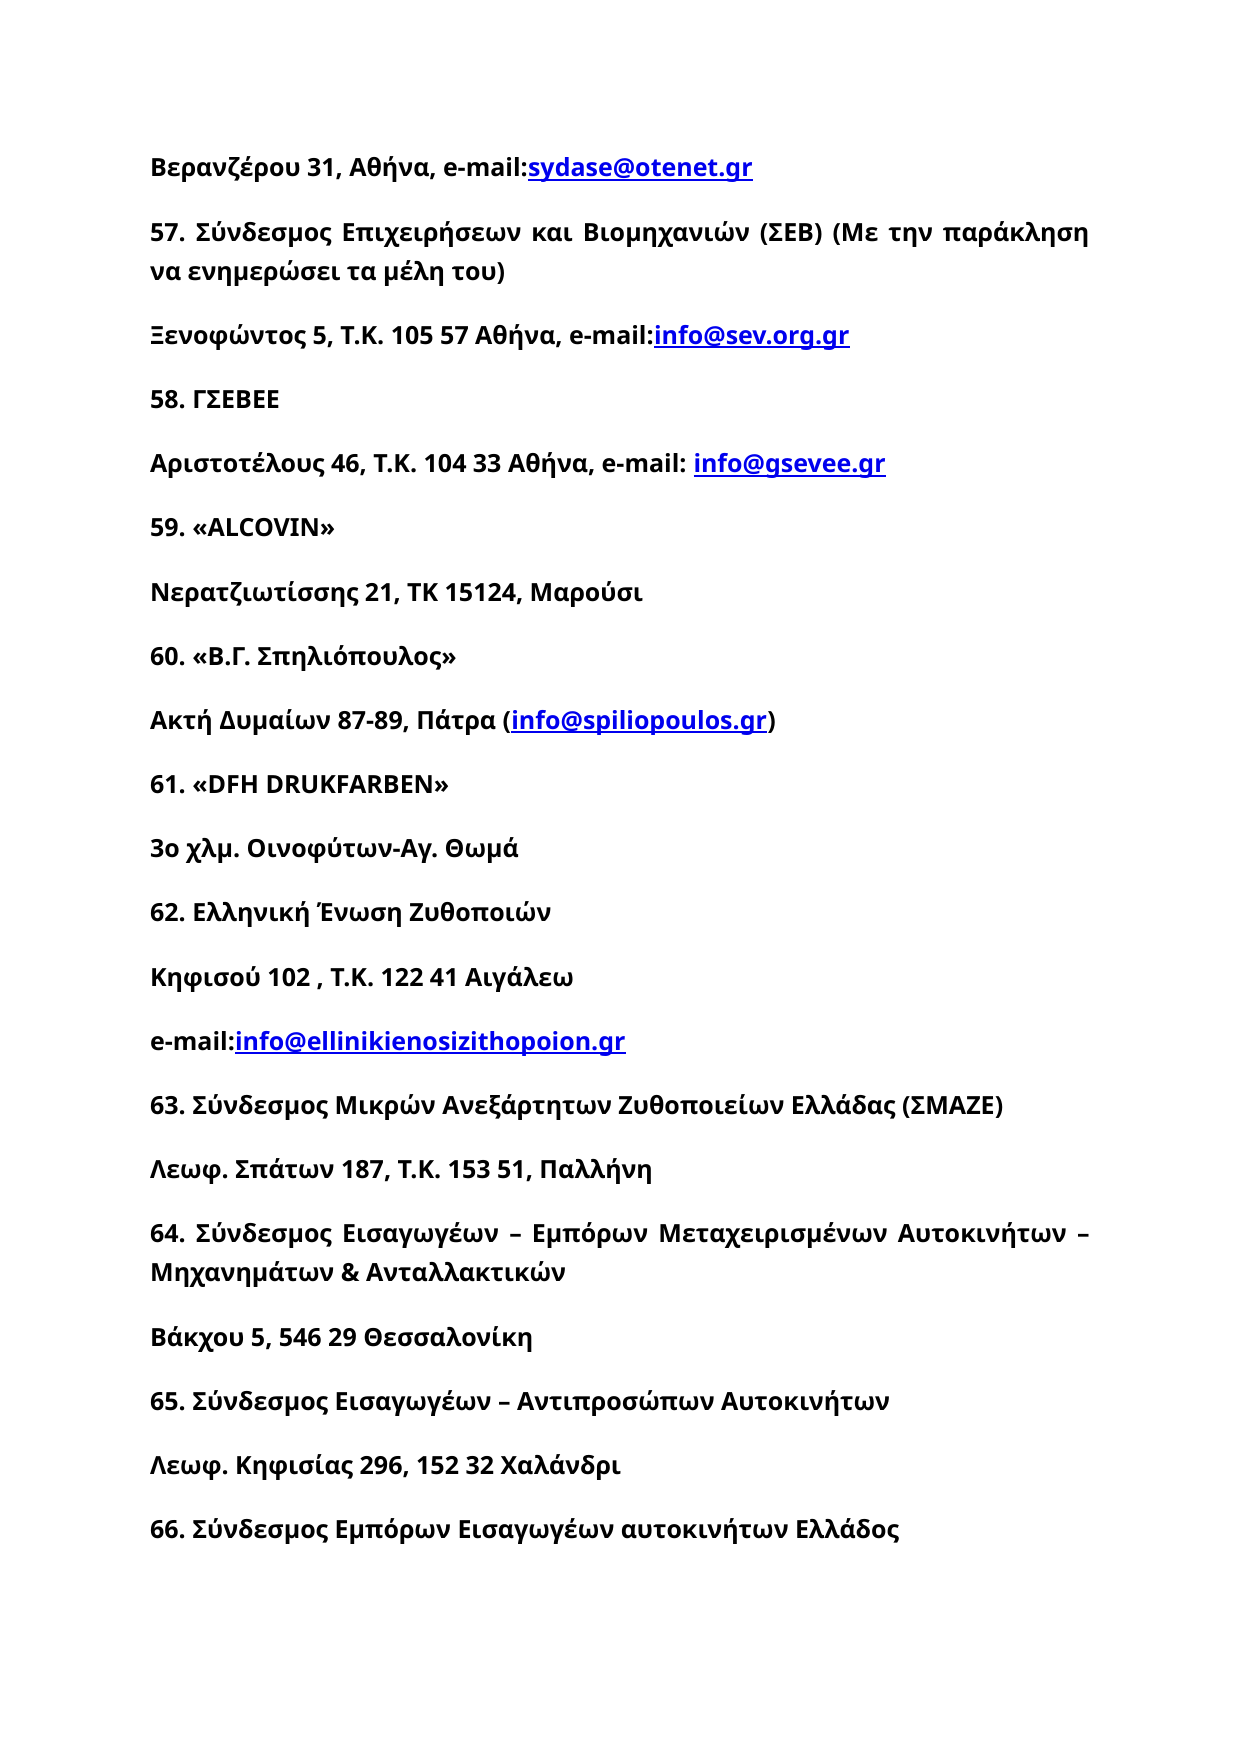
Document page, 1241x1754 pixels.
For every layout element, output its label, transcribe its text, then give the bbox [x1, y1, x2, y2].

text Κηφισού 102 , Τ.Κ. 122 41 Αιγάλεω [150, 959, 1090, 993]
text Αριστοτέλους 46, Τ.Κ. 104 33 Αθήνα, e-mail: info@gsevee.gr [150, 446, 1090, 480]
text 57. Σύνδεσμος Επιχειρήσεων και Βιομηχανιών (ΣΕΒ) (Με την παράκληση να ενημερώσει τα μέλη του) [150, 214, 1090, 287]
text Λεωφ. Σπάτων 187, Τ.Κ. 153 51, Παλλήνη [150, 1152, 1090, 1186]
text Ξενοφώντος 5, Τ.Κ. 105 57 Αθήνα, e-mail:info@sev.org.gr [150, 317, 1090, 352]
text 58. ΓΣΕΒΕΕ [150, 382, 1090, 416]
text 3ο χλμ. Οινοφύτων-Αγ. Θωμά [150, 831, 1090, 865]
text Βερανζέρου 31, Αθήνα, e-mail:sydase@otenet.gr [150, 150, 1090, 184]
text 61. «DFH DRUKFARBEN» [150, 767, 1090, 801]
text Βάκχου 5, 546 29 Θεσσαλονίκη [150, 1319, 1090, 1353]
text 60. «Β.Γ. Σπηλιόπουλος» [150, 638, 1090, 672]
text Ακτή Δυμαίων 87-89, Πάτρα (info@spiliopoulos.gr) [150, 702, 1090, 737]
text 66. Σύνδεσμος Εμπόρων Εισαγωγέων αυτοκινήτων Ελλάδος [150, 1512, 1090, 1546]
text Νερατζιωτίσσης 21, ΤΚ 15124, Μαρούσι [150, 574, 1090, 608]
text e-mail:info@ellinikienosizithopoion.gr [150, 1023, 1090, 1057]
text 59. «ALCOVIN» [150, 510, 1090, 544]
text 62. Ελληνική Ένωση Ζυθοποιών [150, 895, 1090, 929]
text 63. Σύνδεσμος Μικρών Ανεξάρτητων Ζυθοποιείων Ελλάδας (ΣΜΑΖΕ) [150, 1087, 1090, 1122]
text Λεωφ. Κηφισίας 296, 152 32 Χαλάνδρι [150, 1447, 1090, 1482]
text 65. Σύνδεσμος Εισαγωγέων – Αντιπροσώπων Αυτοκινήτων [150, 1383, 1090, 1417]
text 64. Σύνδεσμος Εισαγωγέων – Εμπόρων Μεταχειρισμένων Αυτοκινήτων – Μηχανημάτων & Ανταλλακτικών [150, 1216, 1090, 1289]
